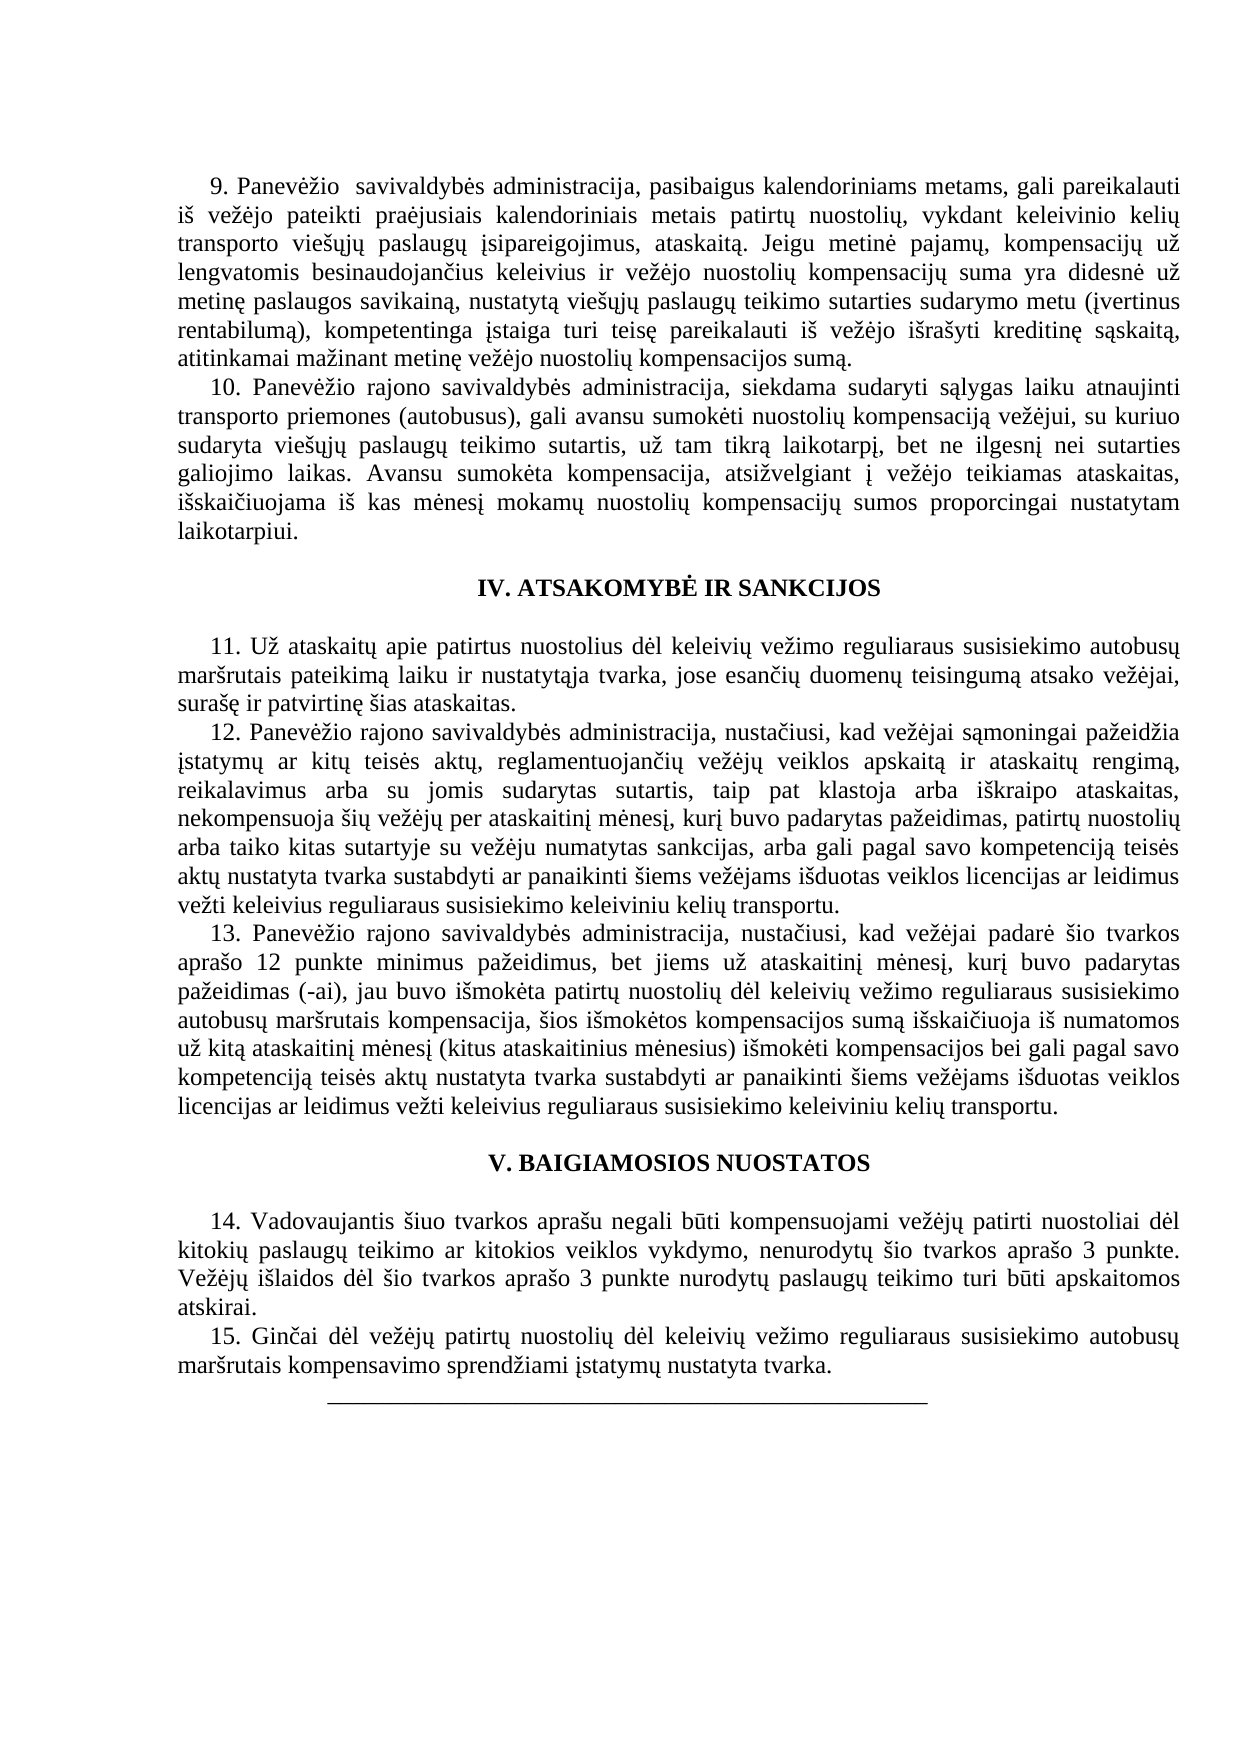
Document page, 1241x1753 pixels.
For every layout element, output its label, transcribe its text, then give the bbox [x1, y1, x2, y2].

text 14. Vadovaujantis šiuo tvarkos aprašu negali būti kompensuojami vežėjų patirti nuostoliai dėl kitokių paslaugų teikimo ar kitokios veiklos vykdymo, nenurodytų šio tvarkos aprašo 3 punkte. Vežėjų išlaidos dėl šio tvarkos aprašo 3 punkte nurodytų paslaugų teikimo turi būti apskaitomos atskirai. [177, 1206, 1181, 1321]
text 10. Panevėžio rajono savivaldybės administracija, siekdama sudaryti sąlygas laiku atnaujinti transporto priemones (autobusus), gali avansu sumokėti nuostolių kompensaciją vežėjui, su kuriuo sudaryta viešųjų paslaugų teikimo sutartis, už tam tikrą laikotarpį, bet ne ilgesnį nei sutarties galiojimo laikas. Avansu sumokėta kompensacija, atsižvelgiant į vežėjo teikiamas ataskaitas, išskaičiuojama iš kas mėnesį mokamų nuostolių kompensacijų sumos proporcingai nustatytam laikotarpiui. [177, 372, 1181, 545]
text IV. ATSAKOMYBĖ IR SANKCIJOS [177, 573, 1181, 602]
text V. BAIGIAMOSIOS NUOSTATOS [177, 1148, 1181, 1177]
text 13. Panevėžio rajono savivaldybės administracija, nustačiusi, kad vežėjai padarė šio tvarkos aprašo 12 punkte minimus pažeidimus, bet jiems už ataskaitinį mėnesį, kurį buvo padarytas pažeidimas (-ai), jau buvo išmokėta patirtų nuostolių dėl keleivių vežimo reguliaraus susisiekimo autobusų maršrutais kompensacija, šios išmokėtos kompensacijos sumą išskaičiuoja iš numatomos už kitą ataskaitinį mėnesį (kitus ataskaitinius mėnesius) išmokėti kompensacijos bei gali pagal savo kompetenciją teisės aktų nustatyta tvarka sustabdyti ar panaikinti šiems vežėjams išduotas veiklos licencijas ar leidimus vežti keleivius reguliaraus susisiekimo keleiviniu kelių transportu. [177, 918, 1181, 1120]
text 12. Panevėžio rajono savivaldybės administracija, nustačiusi, kad vežėjai sąmoningai pažeidžia įstatymų ar kitų teisės aktų, reglamentuojančių vežėjų veiklos apskaitą ir ataskaitų rengimą, reikalavimus arba su jomis sudarytas sutartis, taip pat klastoja arba iškraipo ataskaitas, nekompensuoja šių vežėjų per ataskaitinį mėnesį, kurį buvo padarytas pažeidimas, patirtų nuostolių arba taiko kitas sutartyje su vežėju numatytas sankcijas, arba gali pagal savo kompetenciją teisės aktų nustatyta tvarka sustabdyti ar panaikinti šiems vežėjams išduotas veiklos licencijas ar leidimus vežti keleivius reguliaraus susisiekimo keleiviniu kelių transportu. [177, 717, 1181, 918]
text 9. Panevėžio savivaldybės administracija, pasibaigus kalendoriniams metams, gali pareikalauti iš vežėjo pateikti praėjusiais kalendoriniais metais patirtų nuostolių, vykdant keleivinio kelių transporto viešųjų paslaugų įsipareigojimus, ataskaitą. Jeigu metinė pajamų, kompensacijų už lengvatomis besinaudojančius keleivius ir vežėjo nuostolių kompensacijų suma yra didesnė už metinę paslaugos savikainą, nustatytą viešųjų paslaugų teikimo sutarties sudarymo metu (įvertinus rentabilumą), kompetentinga įstaiga turi teisę pareikalauti iš vežėjo išrašyti kreditinę sąskaitą, atitinkamai mažinant metinę vežėjo nuostolių kompensacijos sumą. [177, 171, 1181, 372]
text ________________________________________________ [177, 1378, 1181, 1407]
text 11. Už ataskaitų apie patirtus nuostolius dėl keleivių vežimo reguliaraus susisiekimo autobusų maršrutais pateikimą laiku ir nustatytąja tvarka, jose esančių duomenų teisingumą atsako vežėjai, surašę ir patvirtinę šias ataskaitas. [177, 631, 1181, 717]
text 15. Ginčai dėl vežėjų patirtų nuostolių dėl keleivių vežimo reguliaraus susisiekimo autobusų maršrutais kompensavimo sprendžiami įstatymų nustatyta tvarka. [177, 1321, 1181, 1378]
